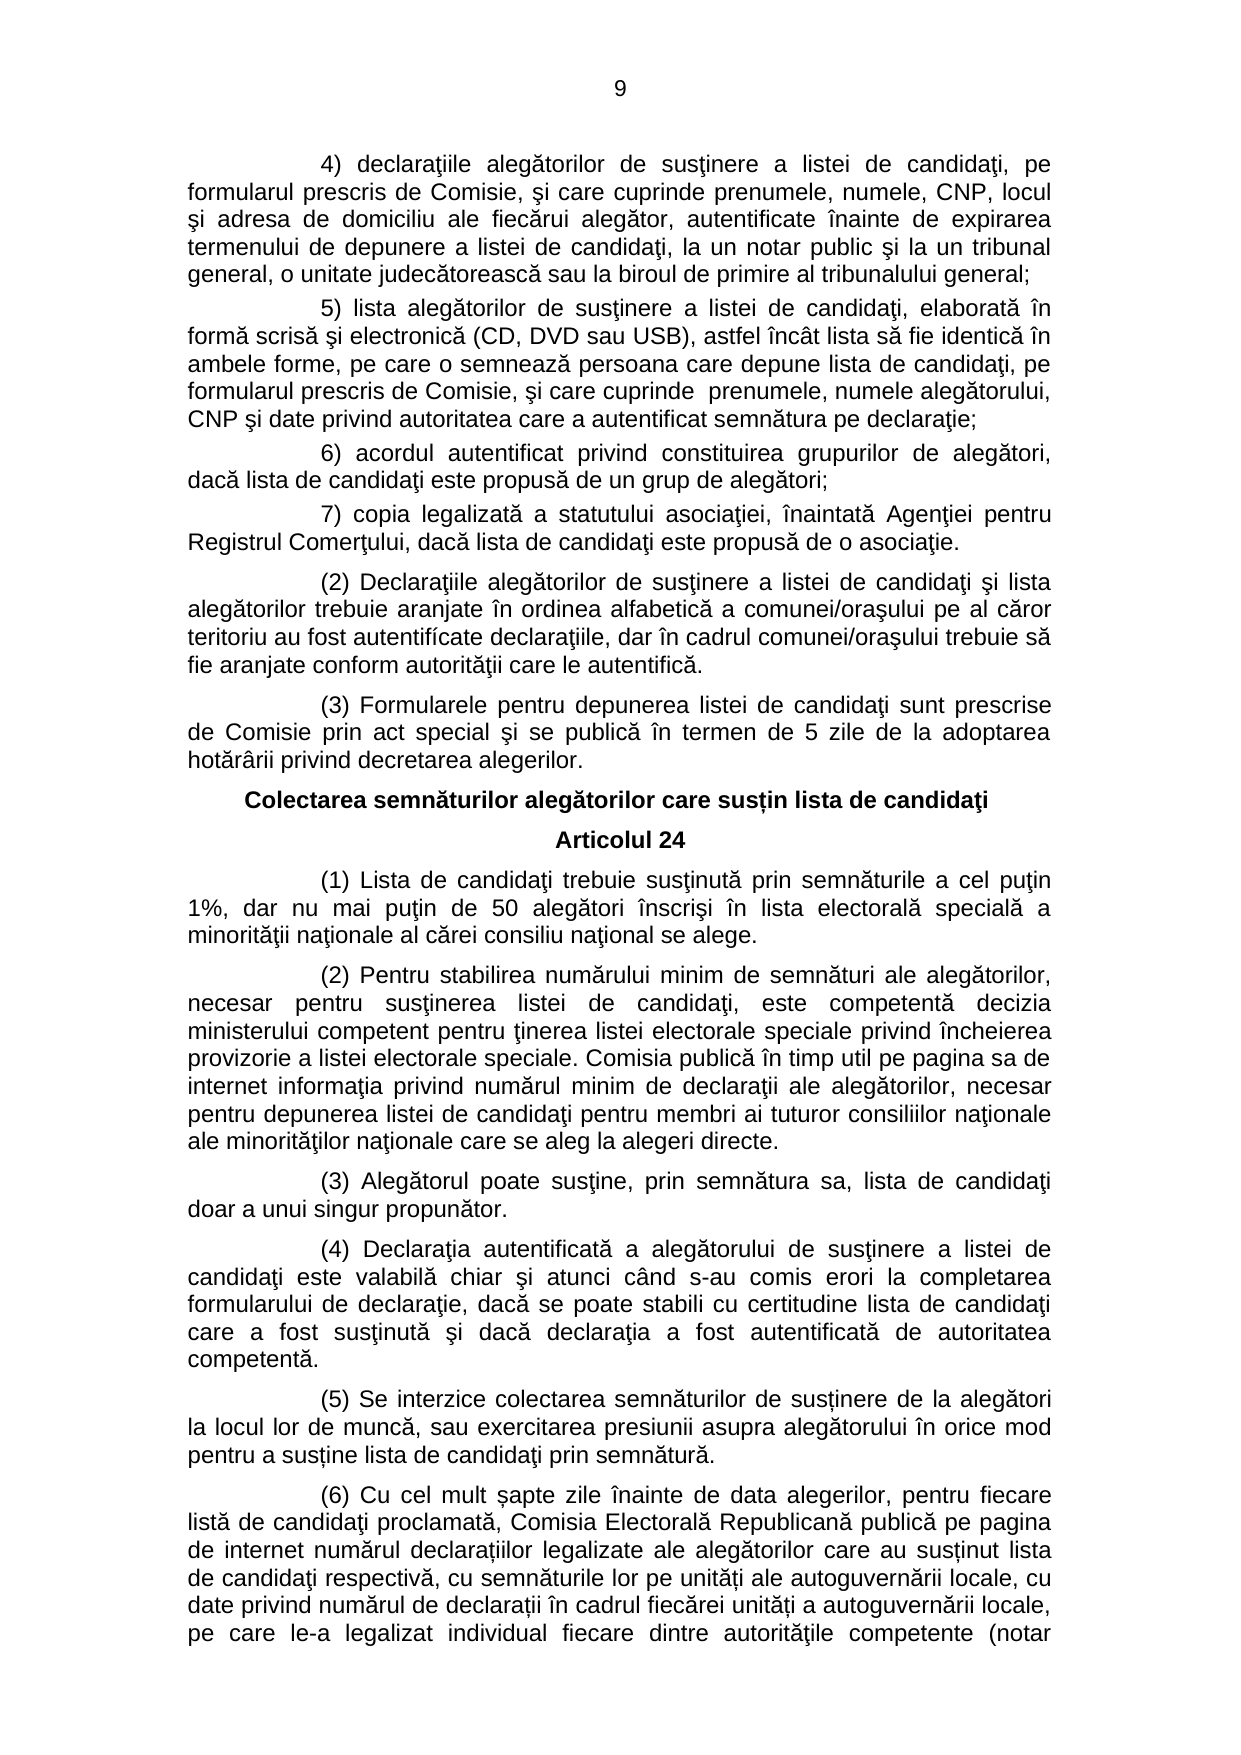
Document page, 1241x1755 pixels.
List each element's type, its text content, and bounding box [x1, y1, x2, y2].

text (4) Declaraţia autentificată a alegătorului de susţinere a listei de candidaţi este valabilă chiar şi atunci când s-au comis erori la completarea formularului de declaraţie, dacă se poate stabili cu certitudine lista de candidaţi care a fost susţinută şi dacă declaraţia a fost autentificată de autoritatea competentă. [187, 1235, 1053, 1373]
text (3) Formularele pentru depunerea listei de candidaţi sunt prescrise de Comisie prin act special şi se publică în termen de 5 zile de la adoptarea hotărârii privind decretarea alegerilor. [187, 691, 1053, 773]
text (3) Alegătorul poate susţine, prin semnătura sa, lista de candidaţi doar a unui singur propunător. [187, 1167, 1053, 1222]
text (2) Pentru stabilirea numărului minim de semnături ale alegătorilor, necesar pentru susţinerea listei de candidaţi, este competentă decizia ministerului competent pentru ţinerea listei electorale speciale privind încheierea provizorie a listei electorale speciale. Comisia publică în timp util pe pagina sa de internet informaţia privind numărul minim de declaraţii ale alegătorilor, necesar pentru depunerea listei de candidaţi pentru membri ai tuturor consiliilor naţionale ale minorităţilor naţionale care se aleg la alegeri directe. [187, 961, 1053, 1155]
text 4) declaraţiile alegătorilor de susţinere a listei de candidaţi, pe formularul prescris de Comisie, şi care cuprinde prenumele, numele, CNP, locul şi adresa de domiciliu ale fiecărui alegător, autentificate înainte de expirarea termenului de depunere a listei de candidaţi, la un notar public şi la un tribunal general, o unitate judecătorească sau la biroul de primire al tribunalului general; [187, 150, 1053, 288]
text (6) Cu cel mult șapte zile înainte de data alegerilor, pentru fiecare listă de candidaţi proclamată, Comisia Electorală Republicană publică pe pagina de internet numărul declarațiilor legalizate ale alegătorilor care au susținut lista de candidaţi respectivă, cu semnăturile lor pe unități ale autoguvernării locale, cu date privind numărul de declarații în cadrul fiecărei unități a autoguvernării locale, pe care le-a legalizat individual fiecare dintre autorităţile competente (notar [187, 1481, 1053, 1646]
text (2) Declaraţiile alegătorilor de susţinere a listei de candidaţi şi lista alegătorilor trebuie aranjate în ordinea alfabetică a comunei/oraşului pe al căror teritoriu au fost autentifícate declaraţiile, dar în cadrul comunei/oraşului trebuie să fie aranjate conform autorităţii care le autentifică. [187, 568, 1053, 678]
text Articolul 24 [187, 826, 1053, 854]
text 5) lista alegătorilor de susţinere a listei de candidaţi, elaborată în formă scrisă şi electronică (CD, DVD sau USB), astfel încât lista să fie identică în ambele forme, pe care o semnează persoana care depune lista de candidaţi, pe formularul prescris de Comisie, şi care cuprinde prenumele, numele alegătorului, CNP şi date privind autoritatea care a autentificat semnătura pe declaraţie; [187, 294, 1053, 432]
text (1) Lista de candidaţi trebuie susţinută prin semnăturile a cel puţin 1%, dar nu mai puţin de 50 alegători înscrişi în lista electorală specială a minorităţii naţionale al cărei consiliu naţional se alege. [187, 866, 1053, 949]
text (5) Se interzice colectarea semnăturilor de susținere de la alegători la locul lor de muncă, sau exercitarea presiunii asupra alegătorului în orice mod pentru a susține lista de candidaţi prin semnătură. [187, 1385, 1053, 1468]
text 7) copia legalizată a statutului asociaţiei, înaintată Agenţiei pentru Registrul Comerţului, dacă lista de candidaţi este propusă de o asociaţie. [187, 500, 1053, 555]
text 6) acordul autentificat privind constituirea grupurilor de alegători, dacă lista de candidaţi este propusă de un grup de alegători; [187, 438, 1053, 494]
text Colectarea semnăturilor alegătorilor care susțin lista de candidaţi [187, 786, 1053, 813]
